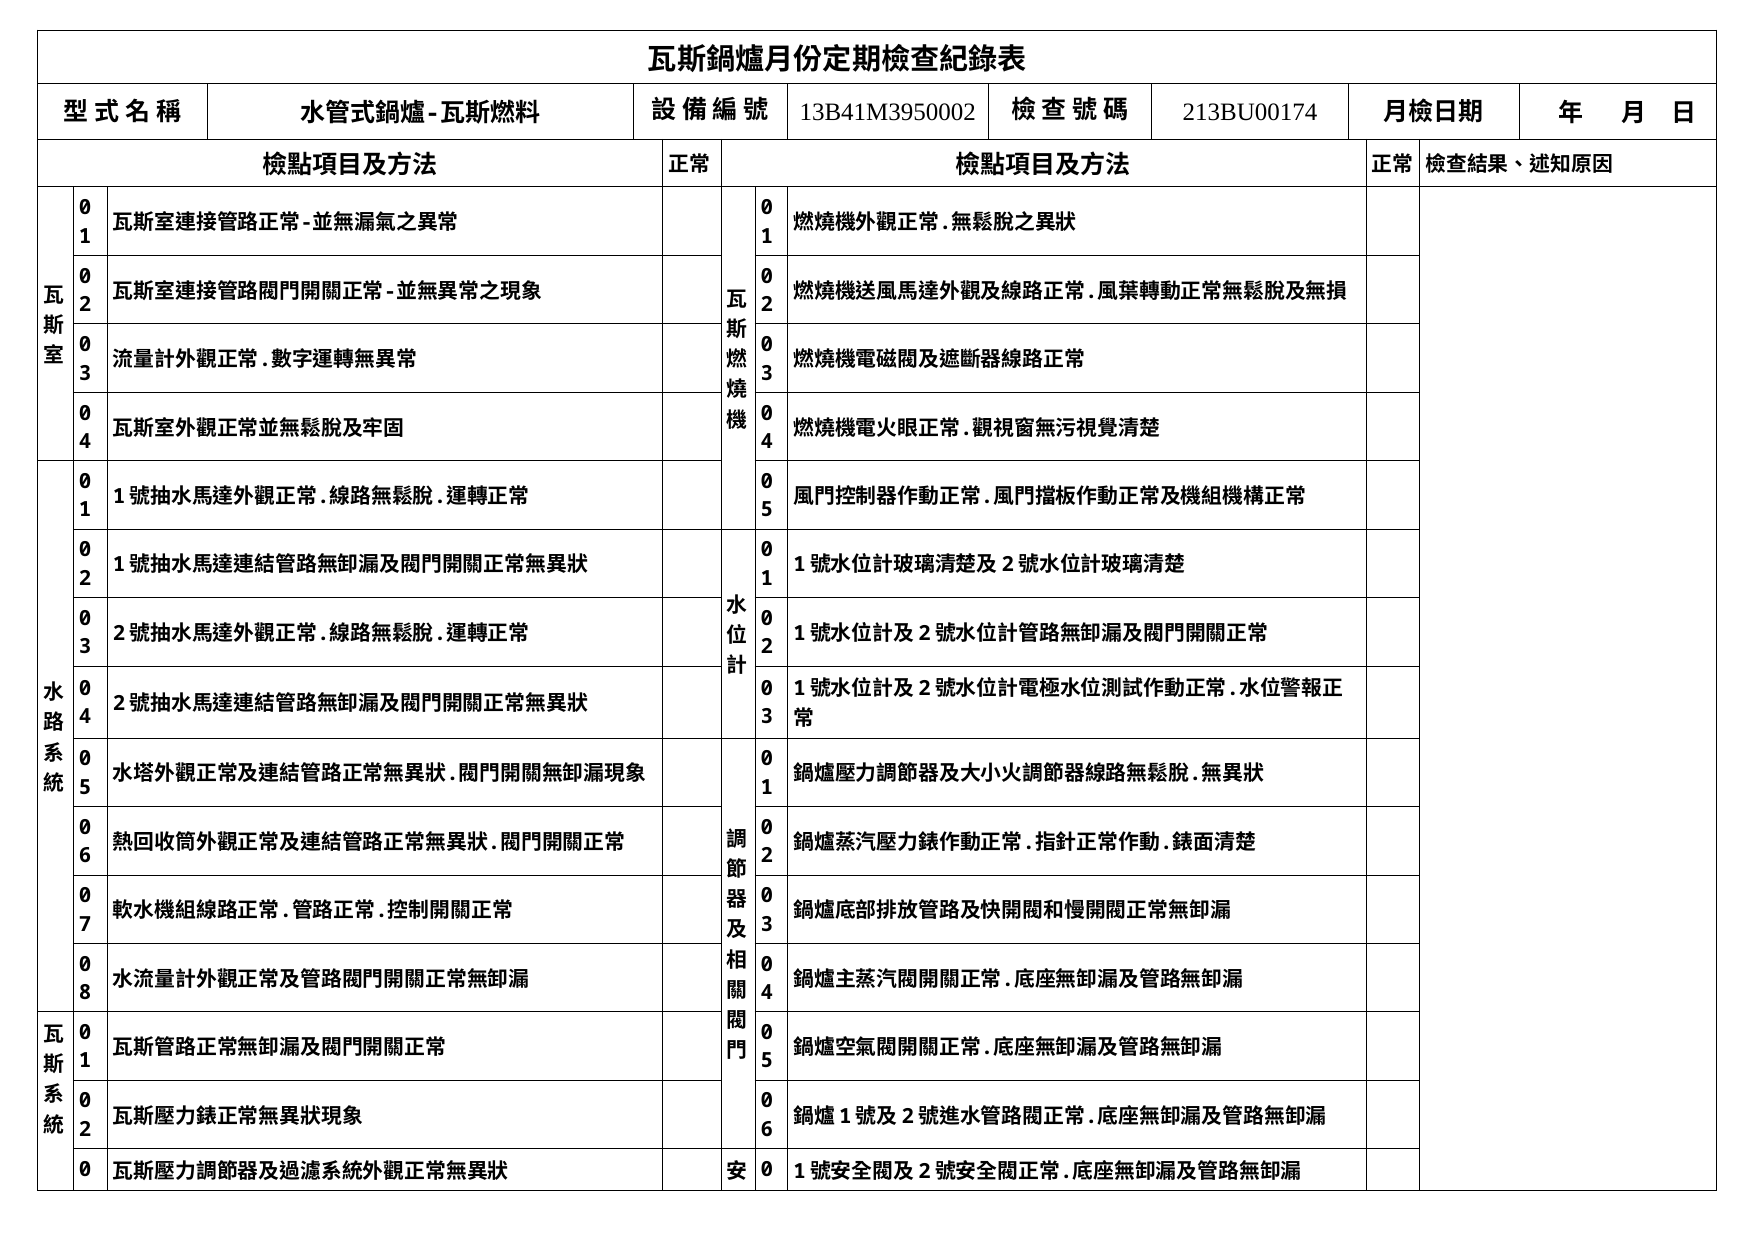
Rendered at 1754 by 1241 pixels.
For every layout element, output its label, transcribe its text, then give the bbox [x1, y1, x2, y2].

table_cell 檢點項目及方法 [722, 140, 1366, 186]
table_cell [663, 667, 721, 738]
table_cell 燃燒機送風馬達外觀及線路正常.風葉轉動正常無鬆脫及無損 [788, 256, 1366, 323]
table_cell 燃燒機外觀正常.無鬆脫之異狀 [788, 187, 1366, 255]
table_cell [663, 807, 721, 874]
table_cell 01 [74, 461, 107, 529]
table_cell [1367, 324, 1419, 392]
table_cell 燃燒機電磁閥及遮斷器線路正常 [788, 324, 1366, 392]
table_cell [1367, 393, 1419, 460]
table_cell 03 [756, 324, 787, 392]
table_cell 07 [74, 876, 107, 943]
table_cell 調節器及相關閥門 [722, 739, 755, 1148]
table_cell [1420, 187, 1716, 1190]
table_cell [1367, 1149, 1419, 1190]
table_cell 1號抽水馬達連結管路無卸漏及閥門開關正常無異狀 [108, 530, 662, 597]
table_cell 213BU00174 [1152, 84, 1348, 139]
table_cell 0 [756, 1149, 787, 1190]
table_cell 鍋爐底部排放管路及快開閥和慢開閥正常無卸漏 [788, 876, 1366, 943]
table_cell [663, 324, 721, 392]
table_cell 設 備 編 號 [634, 84, 787, 139]
table_cell 2號抽水馬達外觀正常.線路無鬆脫.運轉正常 [108, 598, 662, 666]
table_cell [663, 530, 721, 597]
table_cell [1367, 739, 1419, 806]
table_cell 正常 [1367, 140, 1419, 186]
table_cell [663, 256, 721, 323]
table_cell 03 [74, 598, 107, 666]
table_cell 03 [756, 876, 787, 943]
table_header 瓦斯鍋爐月份定期檢查紀錄表 [38, 31, 1716, 83]
table_cell [1367, 944, 1419, 1011]
table_cell 瓦斯室外觀正常並無鬆脫及牢固 [108, 393, 662, 460]
table_cell 年 月 日 [1520, 84, 1716, 139]
table_cell 01 [756, 739, 787, 806]
table_cell 瓦斯壓力調節器及過濾系統外觀正常無異狀 [108, 1149, 662, 1190]
table_cell 01 [74, 1012, 107, 1080]
table_cell [1367, 1012, 1419, 1080]
table_cell [1367, 667, 1419, 738]
table_cell 水流量計外觀正常及管路閥門開關正常無卸漏 [108, 944, 662, 1011]
table_cell 水管式鍋爐-瓦斯燃料 [208, 84, 633, 139]
table_cell 瓦斯室 [38, 187, 73, 460]
table_cell 軟水機組線路正常.管路正常.控制開關正常 [108, 876, 662, 943]
table_cell 鍋爐壓力調節器及大小火調節器線路無鬆脫.無異狀 [788, 739, 1366, 806]
table_cell 02 [74, 256, 107, 323]
table_cell 正常 [663, 140, 721, 186]
table_cell 瓦斯系統 [38, 1012, 73, 1190]
table_cell 水路系統 [38, 461, 73, 1011]
table_cell [1367, 876, 1419, 943]
table_cell 1號水位計玻璃清楚及2號水位計玻璃清楚 [788, 530, 1366, 597]
table_cell [663, 1149, 721, 1190]
table_cell 風門控制器作動正常.風門擋板作動正常及機組機構正常 [788, 461, 1366, 529]
table_cell 03 [74, 324, 107, 392]
table_cell 瓦斯壓力錶正常無異狀現象 [108, 1081, 662, 1148]
table_cell [663, 187, 721, 255]
table_cell 鍋爐主蒸汽閥開關正常.底座無卸漏及管路無卸漏 [788, 944, 1366, 1011]
table_cell [1367, 530, 1419, 597]
table_cell [1367, 598, 1419, 666]
table_cell 1號抽水馬達外觀正常.線路無鬆脫.運轉正常 [108, 461, 662, 529]
table_cell 04 [74, 393, 107, 460]
table_cell [663, 876, 721, 943]
table_cell 03 [756, 667, 787, 738]
table_cell 檢點項目及方法 [38, 140, 662, 186]
table_cell 瓦斯管路正常無卸漏及閥門開關正常 [108, 1012, 662, 1080]
table_cell 04 [756, 393, 787, 460]
table_cell 檢 查 號 碼 [989, 84, 1151, 139]
table_cell 01 [74, 187, 107, 255]
table_cell [1367, 1081, 1419, 1148]
table_cell 1號水位計及2號水位計管路無卸漏及閥門開關正常 [788, 598, 1366, 666]
table_cell 05 [74, 739, 107, 806]
table_cell 02 [756, 807, 787, 874]
table_cell 鍋爐空氣閥開關正常.底座無卸漏及管路無卸漏 [788, 1012, 1366, 1080]
table_cell 0 [74, 1149, 107, 1190]
table_cell 1號水位計及2號水位計電極水位測試作動正常.水位警報正常 [788, 667, 1366, 738]
table_cell 01 [756, 530, 787, 597]
table_cell [1367, 461, 1419, 529]
table_cell 水位計 [722, 530, 755, 738]
table_cell 01 [756, 187, 787, 255]
table_cell 型 式 名 稱 [38, 84, 207, 139]
table_cell 05 [756, 1012, 787, 1080]
table_cell 02 [756, 598, 787, 666]
table_cell 04 [74, 667, 107, 738]
table_cell 02 [74, 530, 107, 597]
table_cell 燃燒機電火眼正常.觀視窗無污視覺清楚 [788, 393, 1366, 460]
table_cell 13B41M3950002 [788, 84, 988, 139]
table_cell 瓦斯室連接管路閥門開關正常-並無異常之現象 [108, 256, 662, 323]
table_cell 1號安全閥及2號安全閥正常.底座無卸漏及管路無卸漏 [788, 1149, 1366, 1190]
table_cell [663, 598, 721, 666]
table_cell 檢查結果、述知原因 [1420, 140, 1716, 186]
table_cell [663, 1012, 721, 1080]
table_cell 08 [74, 944, 107, 1011]
table_cell 06 [756, 1081, 787, 1148]
table_cell 瓦斯燃燒機 [722, 187, 755, 529]
table_cell 鍋爐蒸汽壓力錶作動正常.指針正常作動.錶面清楚 [788, 807, 1366, 874]
table_cell 流量計外觀正常.數字運轉無異常 [108, 324, 662, 392]
table_cell [663, 1081, 721, 1148]
table_cell 2號抽水馬達連結管路無卸漏及閥門開關正常無異狀 [108, 667, 662, 738]
table_cell 安 [722, 1149, 755, 1190]
table_cell 04 [756, 944, 787, 1011]
table_cell [1367, 256, 1419, 323]
table_cell 05 [756, 461, 787, 529]
table_cell 02 [756, 256, 787, 323]
table_cell 瓦斯室連接管路正常-並無漏氣之異常 [108, 187, 662, 255]
table_cell [663, 739, 721, 806]
table_cell 06 [74, 807, 107, 874]
table_cell 02 [74, 1081, 107, 1148]
table_cell 水塔外觀正常及連結管路正常無異狀.閥門開關無卸漏現象 [108, 739, 662, 806]
table_cell [663, 944, 721, 1011]
table_cell 月檢日期 [1349, 84, 1519, 139]
table_cell [1367, 187, 1419, 255]
table_cell [663, 393, 721, 460]
table_cell 熱回收筒外觀正常及連結管路正常無異狀.閥門開關正常 [108, 807, 662, 874]
table_cell [1367, 807, 1419, 874]
table_cell 鍋爐1號及2號進水管路閥正常.底座無卸漏及管路無卸漏 [788, 1081, 1366, 1148]
table_cell [663, 461, 721, 529]
